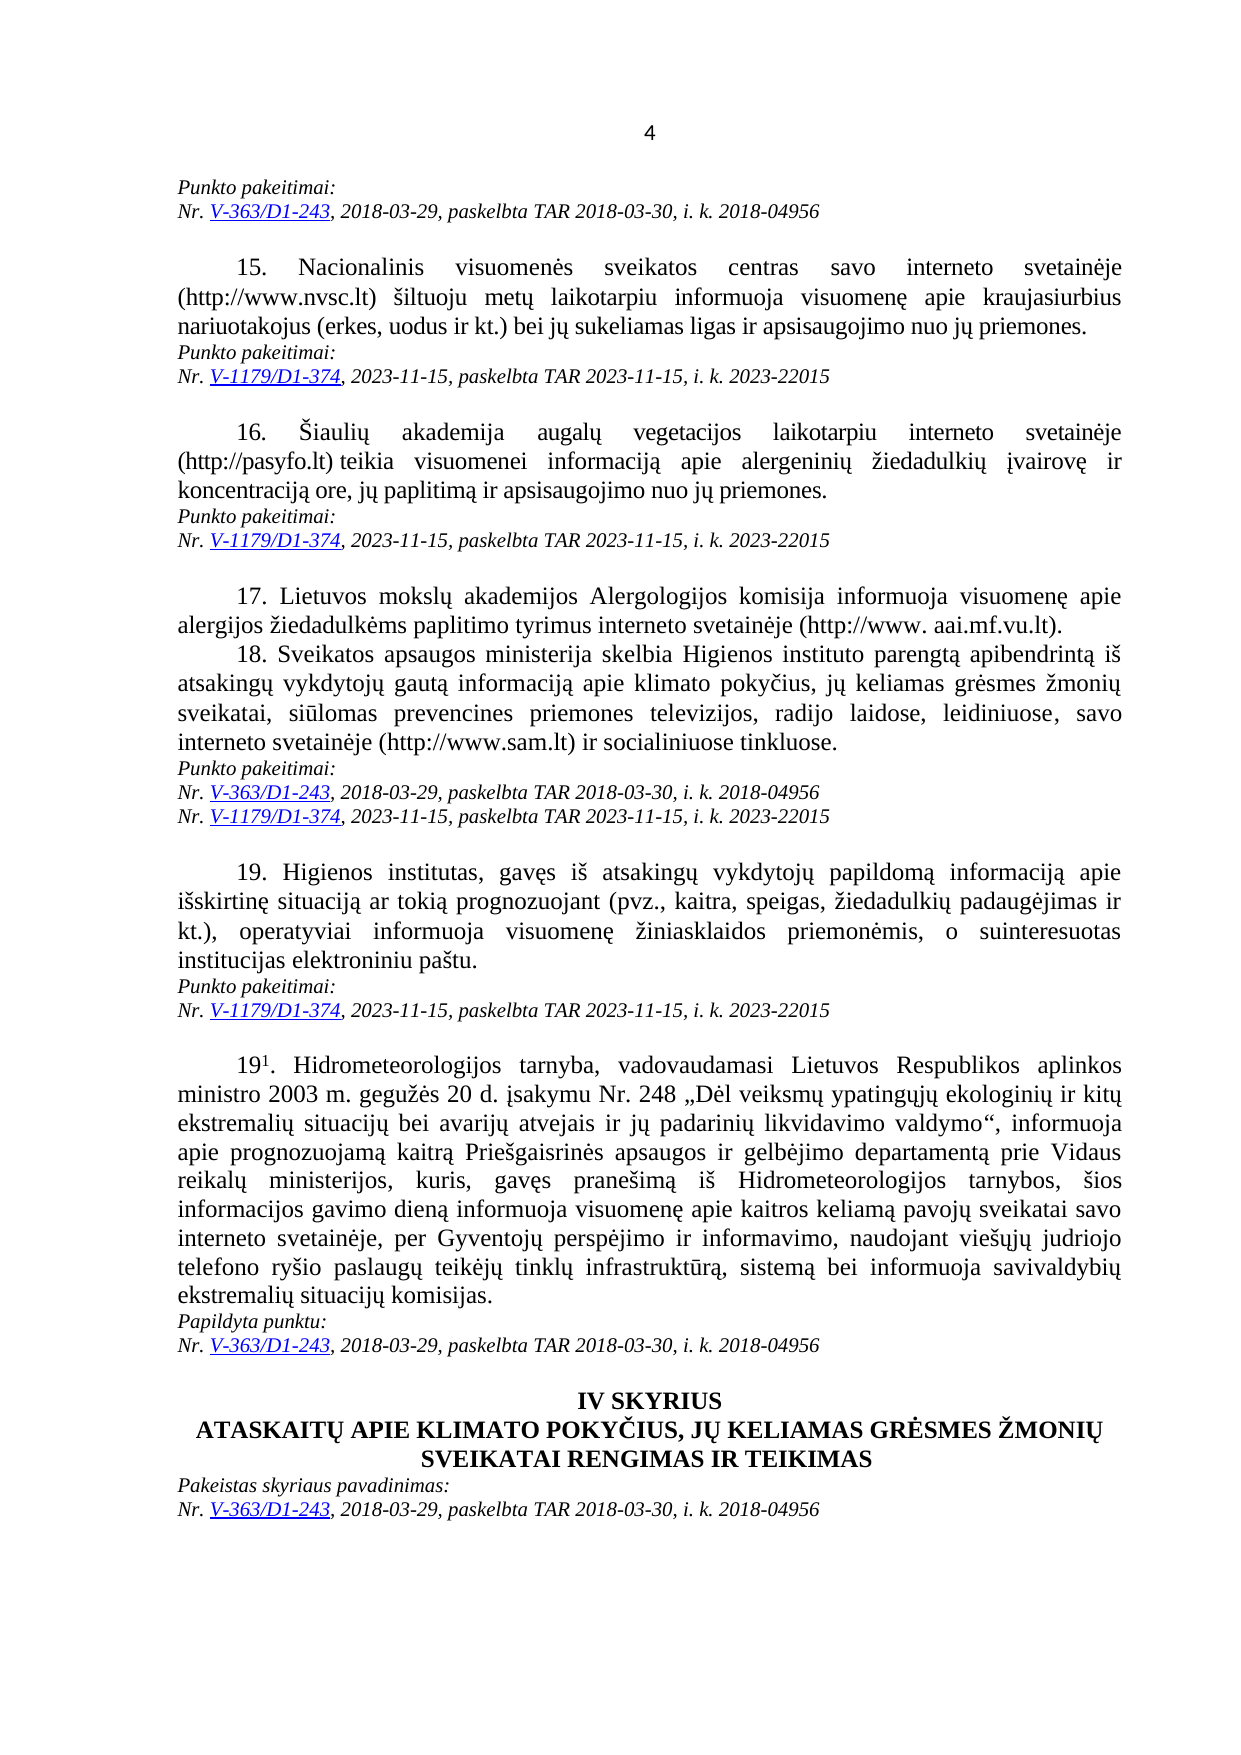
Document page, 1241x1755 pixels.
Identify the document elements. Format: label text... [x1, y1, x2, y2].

text 15. Nacionalinis visuomenės sveikatos centras savo interneto svetainėje (http://www.nvsc.lt) šiltuoju metų laikotarpiu informuoja visuomenę apie kraujasiurbius nariuotakojus (erkes, uodus ir kt.) bei jų sukeliamas ligas ir apsisaugojimo nuo jų priemones. [177, 252, 1122, 339]
text 16. Šiaulių akademija augalų vegetacijos laikotarpiu interneto svetainėje (http://pasyfo.lt) teikia visuomenei informaciją apie alergeninių žiedadulkių įvairovę ir koncentraciją ore, jų paplitimą ir apsisaugojimo nuo jų priemones. [177, 416, 1122, 504]
text Punkto pakeitimai: [177, 974, 1122, 998]
text ATASKAITŲ APIE KLIMATO POKYČIUS, JŲ KELIAMAS GRĖSMES ŽMONIŲ SVEIKATAI RENGIMAS IR TEIKIMAS [177, 1415, 1122, 1472]
text Nr. V-363/D1-243, 2018-03-29, paskelbta TAR 2018-03-30, i. k. 2018-04956 [177, 1497, 1122, 1521]
text Punkto pakeitimai: [177, 339, 1122, 364]
text Nr. V-1179/D1-374, 2023-11-15, paskelbta TAR 2023-11-15, i. k. 2023-22015 [177, 528, 1122, 552]
text Nr. V-1179/D1-374, 2023-11-15, paskelbta TAR 2023-11-15, i. k. 2023-22015 [177, 998, 1122, 1022]
text Papildyta punktu: [177, 1309, 1122, 1333]
text Nr. V-363/D1-243, 2018-03-29, paskelbta TAR 2018-03-30, i. k. 2018-04956 [177, 1333, 1122, 1357]
text Nr. V-363/D1-243, 2018-03-29, paskelbta TAR 2018-03-30, i. k. 2018-04956 [177, 199, 1122, 223]
text Nr. V-1179/D1-374, 2023-11-15, paskelbta TAR 2023-11-15, i. k. 2023-22015 [177, 364, 1122, 388]
text Punkto pakeitimai: [177, 175, 1122, 199]
text Punkto pakeitimai: [177, 756, 1122, 780]
text IV SKYRIUS [177, 1386, 1122, 1415]
text 19. Higienos institutas, gavęs iš atsakingų vykdytojų papildomą informaciją apie išskirtinę situaciją ar tokią prognozuojant (pvz., kaitra, speigas, žiedadulkių padaugėjimas ir kt.), operatyviai informuoja visuomenę žiniasklaidos priemonėmis, o suinteresuotas institucijas elektroniniu paštu. [177, 857, 1122, 974]
text Nr. V-363/D1-243, 2018-03-29, paskelbta TAR 2018-03-30, i. k. 2018-04956 [177, 780, 1122, 804]
text Pakeistas skyriaus pavadinimas: [177, 1472, 1122, 1497]
text 191. Hidrometeorologijos tarnyba, vadovaudamasi Lietuvos Respublikos aplinkos ministro 2003 m. gegužės 20 d. įsakymu Nr. 248 „Dėl veiksmų ypatingųjų ekologinių ir kitų ekstremalių situacijų bei avarijų atvejais ir jų padarinių likvidavimo valdymo“, informuoja apie prognozuojamą kaitrą Priešgaisrinės apsaugos ir gelbėjimo departamentą prie Vidaus reikalų ministerijos, kuris, gavęs pranešimą iš Hidrometeorologijos tarnybos, šios informacijos gavimo dieną informuoja visuomenę apie kaitros keliamą pavojų sveikatai savo interneto svetainėje, per Gyventojų perspėjimo ir informavimo, naudojant viešųjų judriojo telefono ryšio paslaugų teikėjų tinklų infrastruktūrą, sistemą bei informuoja savivaldybių ekstremalių situacijų komisijas. [177, 1051, 1122, 1309]
text 18. Sveikatos apsaugos ministerija skelbia Higienos instituto parengtą apibendrintą iš atsakingų vykdytojų gautą informaciją apie klimato pokyčius, jų keliamas grėsmes žmonių sveikatai, siūlomas prevencines priemones televizijos, radijo laidose, leidiniuose, savo interneto svetainėje (http://www.sam.lt) ir socialiniuose tinkluose. [177, 639, 1122, 756]
text Nr. V-1179/D1-374, 2023-11-15, paskelbta TAR 2023-11-15, i. k. 2023-22015 [177, 804, 1122, 828]
text 17. Lietuvos mokslų akademijos Alergologijos komisija informuoja visuomenę apie alergijos žiedadulkėms paplitimo tyrimus interneto svetainėje (http://www. aai.mf.vu.lt). [177, 581, 1122, 639]
text Punkto pakeitimai: [177, 504, 1122, 528]
